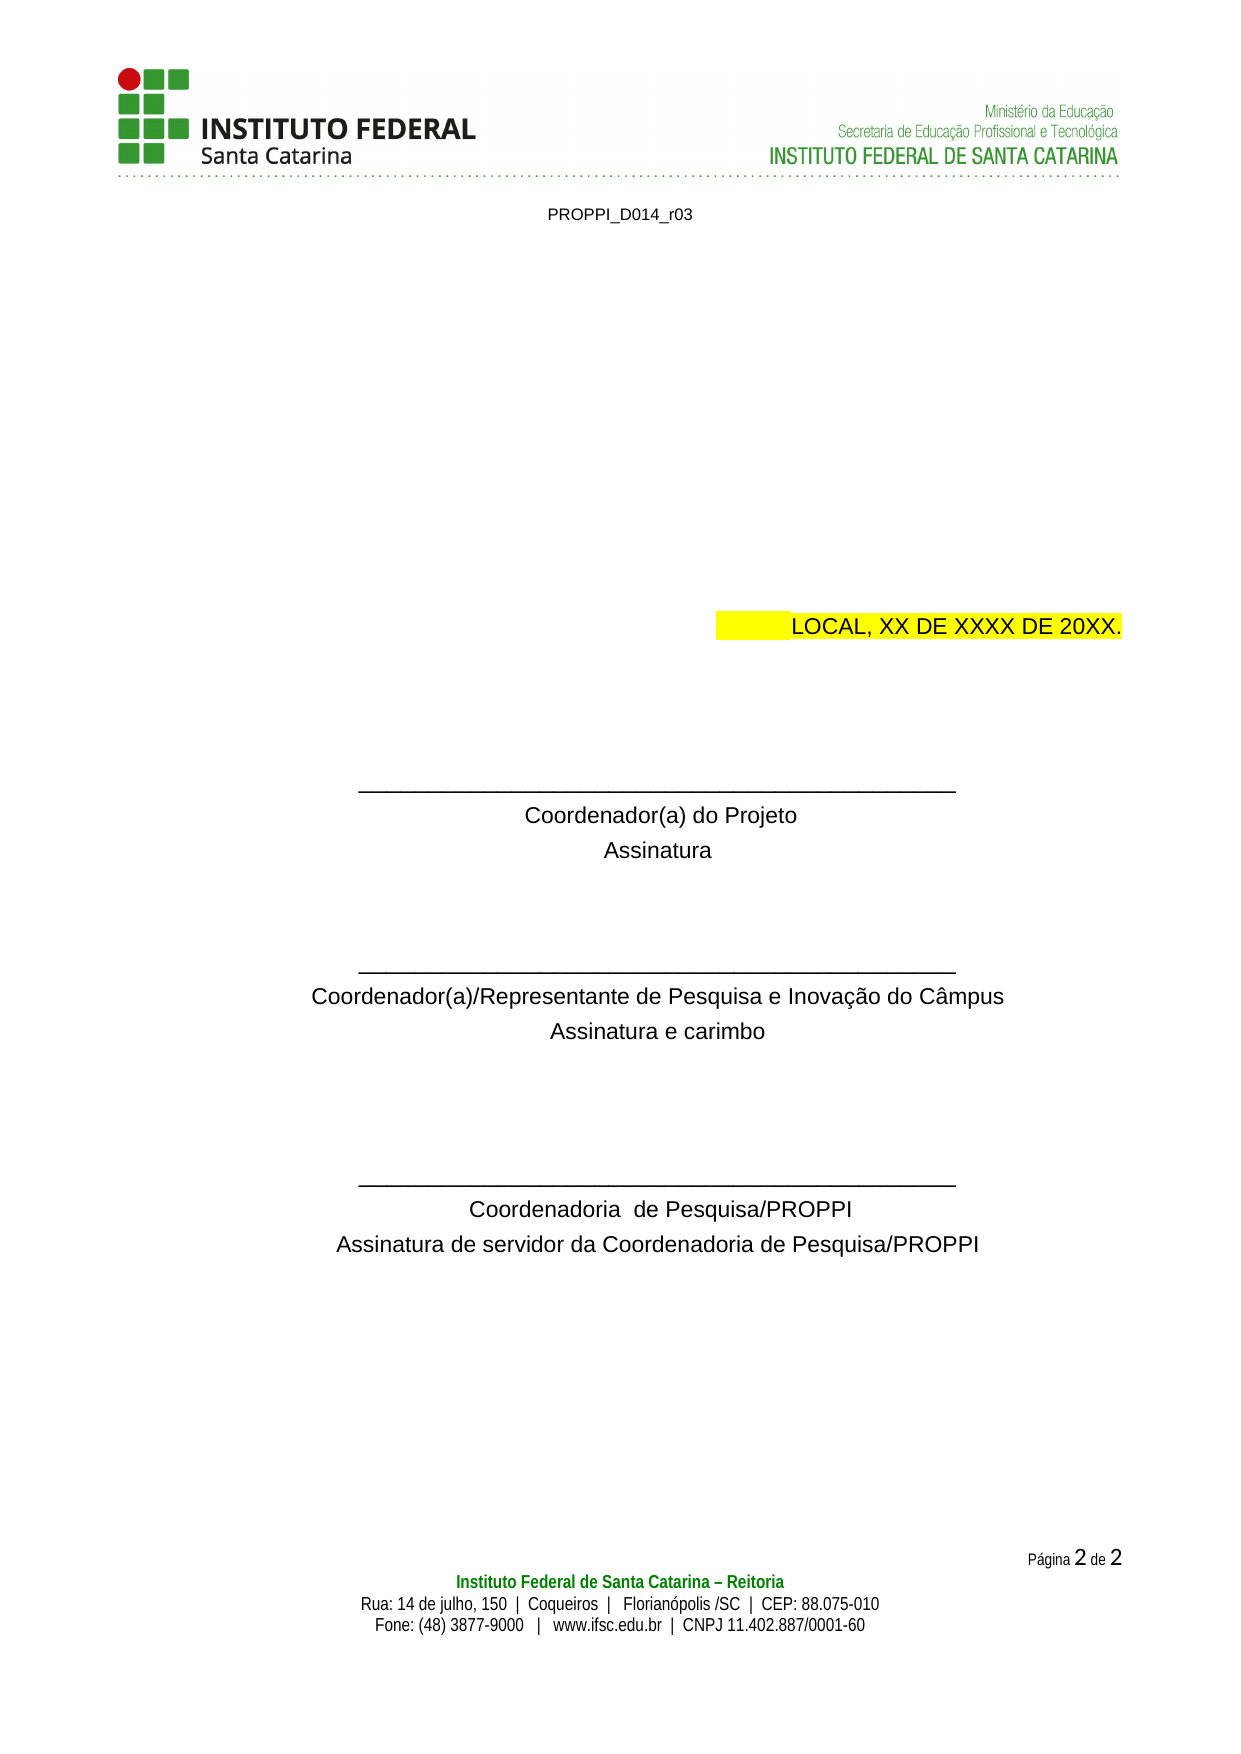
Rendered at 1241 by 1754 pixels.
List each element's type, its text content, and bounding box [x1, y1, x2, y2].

list Coordenadoria de Pesquisa/PROPPI [118, 1196, 1122, 1222]
list ___________________________________________ [118, 946, 1122, 974]
picture [118, 68, 1123, 177]
list ___________________________________________ [118, 765, 1122, 794]
list Coordenador(a) do Projeto [118, 802, 1122, 829]
list ___________________________________________ [118, 1159, 1122, 1187]
list Assinatura [118, 837, 1122, 863]
list Assinatura e carimbo [118, 1018, 1122, 1044]
list Coordenador(a)/Representante de Pesquisa e Inovação do Câmpus [118, 983, 1122, 1009]
list LOCAL, XX DE XXXX DE 20XX. [118, 613, 1122, 639]
list Assinatura de servidor da Coordenadoria de Pesquisa/PROPPI [118, 1231, 1122, 1257]
